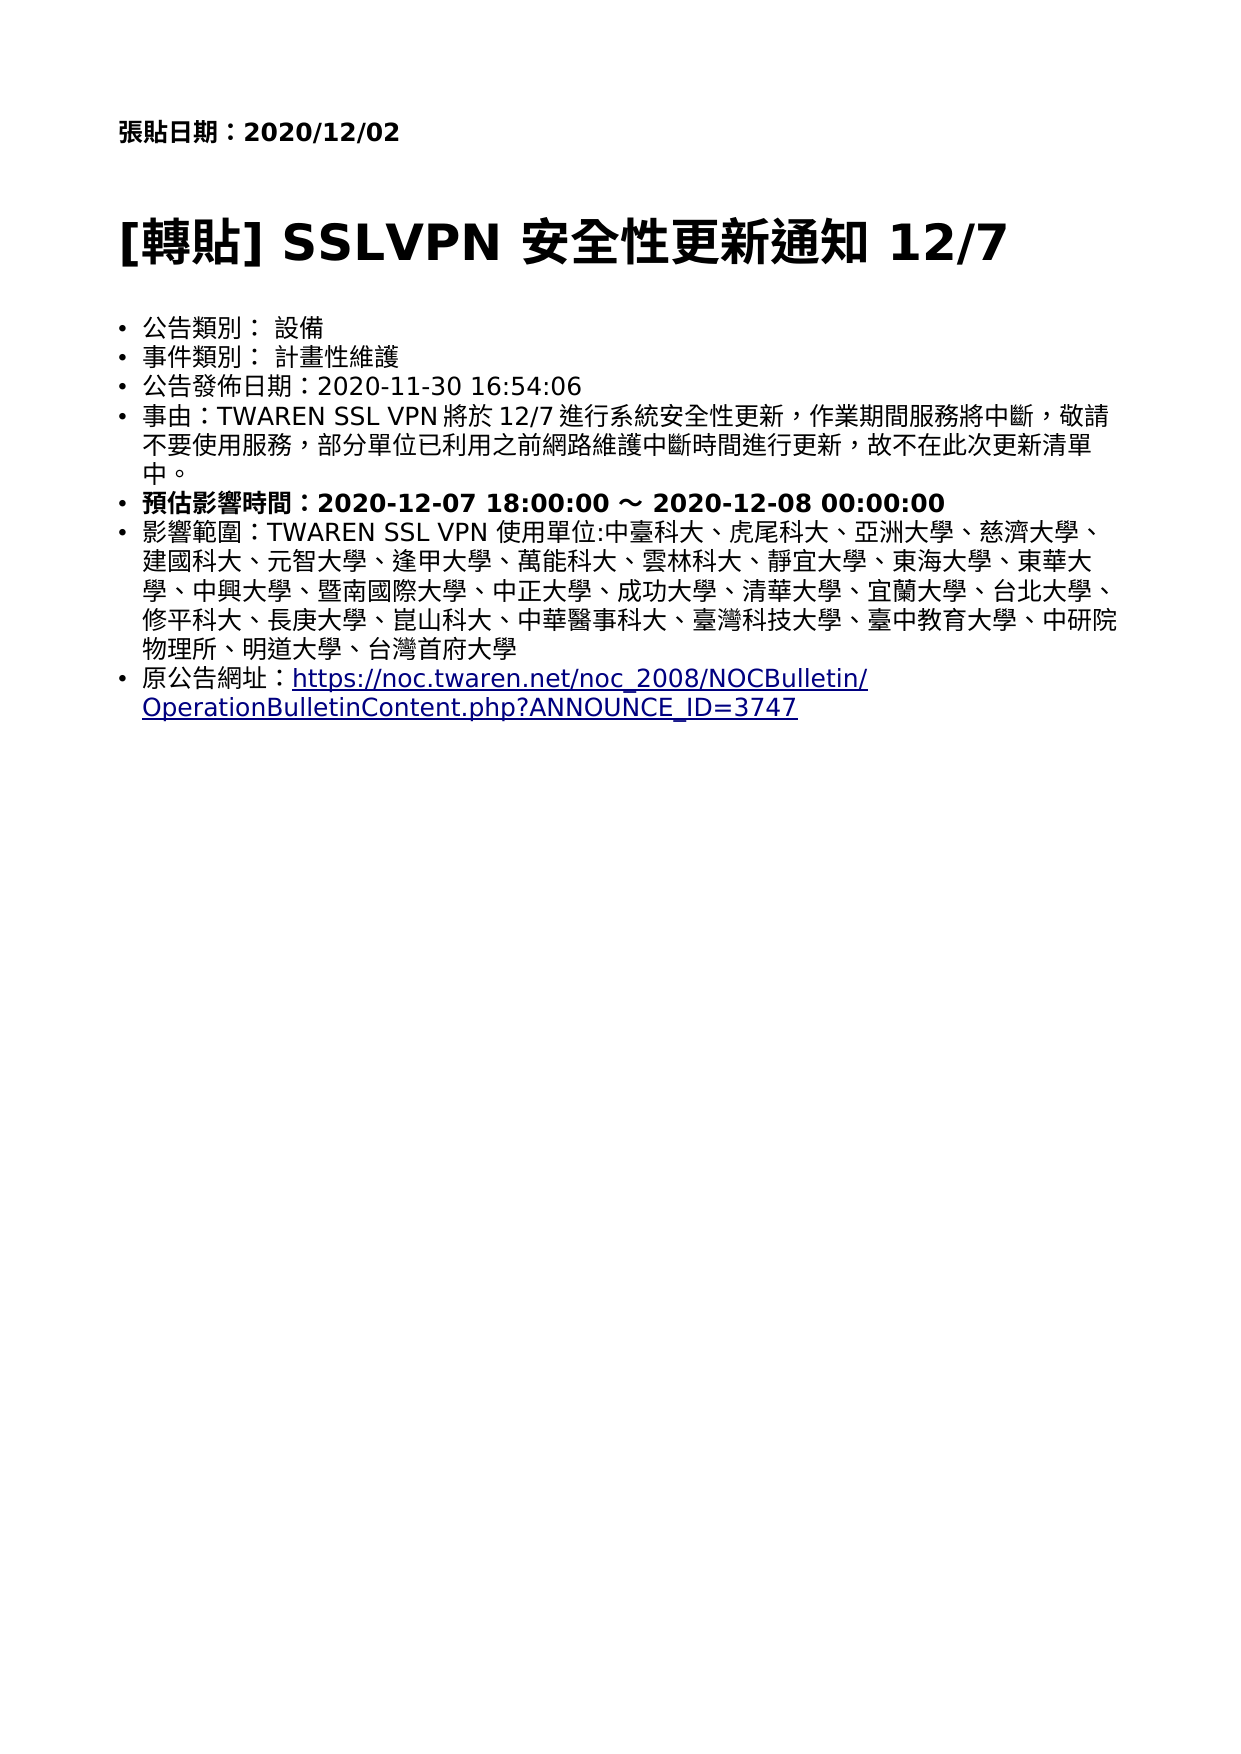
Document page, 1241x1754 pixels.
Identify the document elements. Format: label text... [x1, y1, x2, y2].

subtitle [轉貼] SSLVPN 安全性更新通知 12/7 [118, 214, 1122, 272]
list 預估影響時間：2020-12-07 18:00:00 ～ 2020-12-08 00:00:00 [118, 489, 1122, 518]
list 事件類別： 計畫性維護 [118, 343, 1122, 372]
text 張貼日期：2020/12/02 [118, 118, 1122, 176]
list 公告類別： 設備 [118, 314, 1122, 343]
list 原公告網址：https://noc.twaren.net/noc_2008/NOCBulletin/OperationBulletinContent.php?ANNOUNCE_ID=3747 [118, 664, 1122, 722]
list 影響範圍：TWAREN SSL VPN 使用單位:中臺科大、虎尾科大、亞洲大學、慈濟大學、建國科大、元智大學、逢甲大學、萬能科大、雲林科大、靜宜大學、東海大學、東華大學、中興大學、暨南國際大學、中正大學、成功大學、清華大學、宜蘭大學、台北大學、修平科大、長庚大學、崑山科大、中華醫事科大、臺灣科技大學、臺中教育大學、中研院物理所、明道大學、台灣首府大學 [118, 518, 1122, 664]
list 事由：TWAREN SSL VPN將於12/7進行系統安全性更新，作業期間服務將中斷，敬請不要使用服務，部分單位已利用之前網路維護中斷時間進行更新，故不在此次更新清單中。 [118, 402, 1122, 489]
list 公告發佈日期：2020-11-30 16:54:06 [118, 372, 1122, 402]
